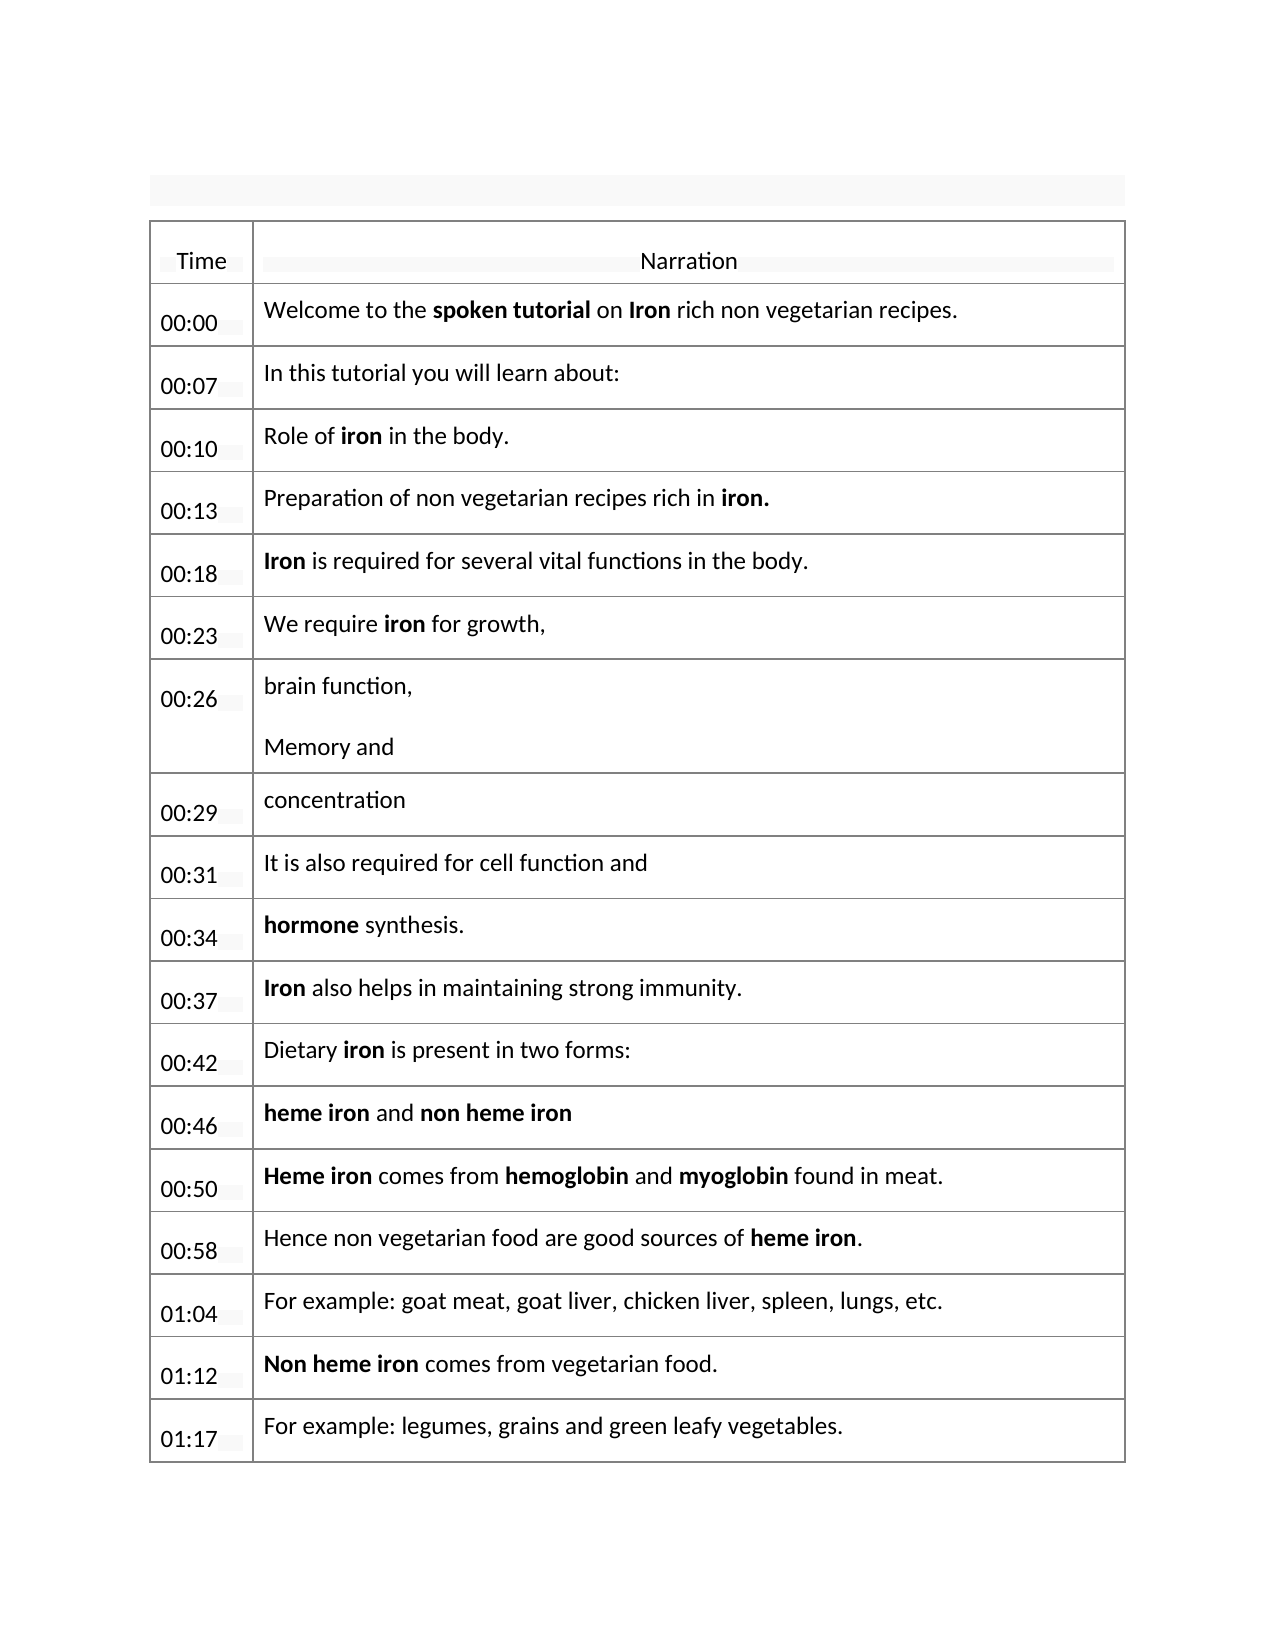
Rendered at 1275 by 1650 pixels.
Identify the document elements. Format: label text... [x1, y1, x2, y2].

table_cell Heme iron comes from hemoglobin and myoglobin found in meat. [254, 1150, 1124, 1211]
table_cell Iron is required for several vital functions in the body. [254, 535, 1124, 596]
table_cell Hence non vegetarian food are good sources of heme iron. [254, 1212, 1124, 1273]
table_cell 00:37 [151, 962, 252, 1023]
table_cell Non heme iron comes from vegetarian food. [254, 1337, 1124, 1398]
table_cell 00:58 [151, 1212, 252, 1273]
table_cell In this tutorial you will learn about: [254, 347, 1124, 408]
table_cell hormone synthesis. [254, 899, 1124, 960]
table_cell We require iron for growth, [254, 597, 1124, 658]
table_cell 00:18 [151, 535, 252, 596]
table_cell 00:29 [151, 774, 252, 835]
table_cell 00:34 [151, 899, 252, 960]
table_cell Preparation of non vegetarian recipes rich in iron. [254, 472, 1124, 533]
table_cell 00:23 [151, 597, 252, 658]
table_cell heme iron and non heme iron [254, 1087, 1124, 1148]
table_cell 00:13 [151, 472, 252, 533]
table_cell It is also required for cell function and [254, 837, 1124, 897]
table_cell 00:26 [151, 660, 252, 772]
table_cell Welcome to the spoken tutorial on Iron rich non vegetarian recipes. [254, 284, 1124, 345]
table_cell 00:50 [151, 1150, 252, 1211]
table_cell Dietary iron is present in two forms: [254, 1024, 1124, 1085]
table_cell 00:31 [151, 837, 252, 897]
table_cell concentration [254, 774, 1124, 835]
table_header Time [151, 222, 252, 283]
table_cell 00:07 [151, 347, 252, 408]
table_cell 00:00 [151, 284, 252, 345]
table_cell 01:17 [151, 1400, 252, 1461]
table_cell For example: legumes, grains and green leafy vegetables. [254, 1400, 1124, 1461]
table_cell 00:46 [151, 1087, 252, 1148]
table_cell brain function, Memory and [254, 660, 1124, 772]
table_cell Iron also helps in maintaining strong immunity. [254, 962, 1124, 1023]
table_header Narration [254, 222, 1124, 283]
table_cell 00:42 [151, 1024, 252, 1085]
table_cell 00:10 [151, 410, 252, 471]
table_cell 01:04 [151, 1275, 252, 1336]
table_cell Role of iron in the body. [254, 410, 1124, 471]
table_cell For example: goat meat, goat liver, chicken liver, spleen, lungs, etc. [254, 1275, 1124, 1336]
table_cell 01:12 [151, 1337, 252, 1398]
